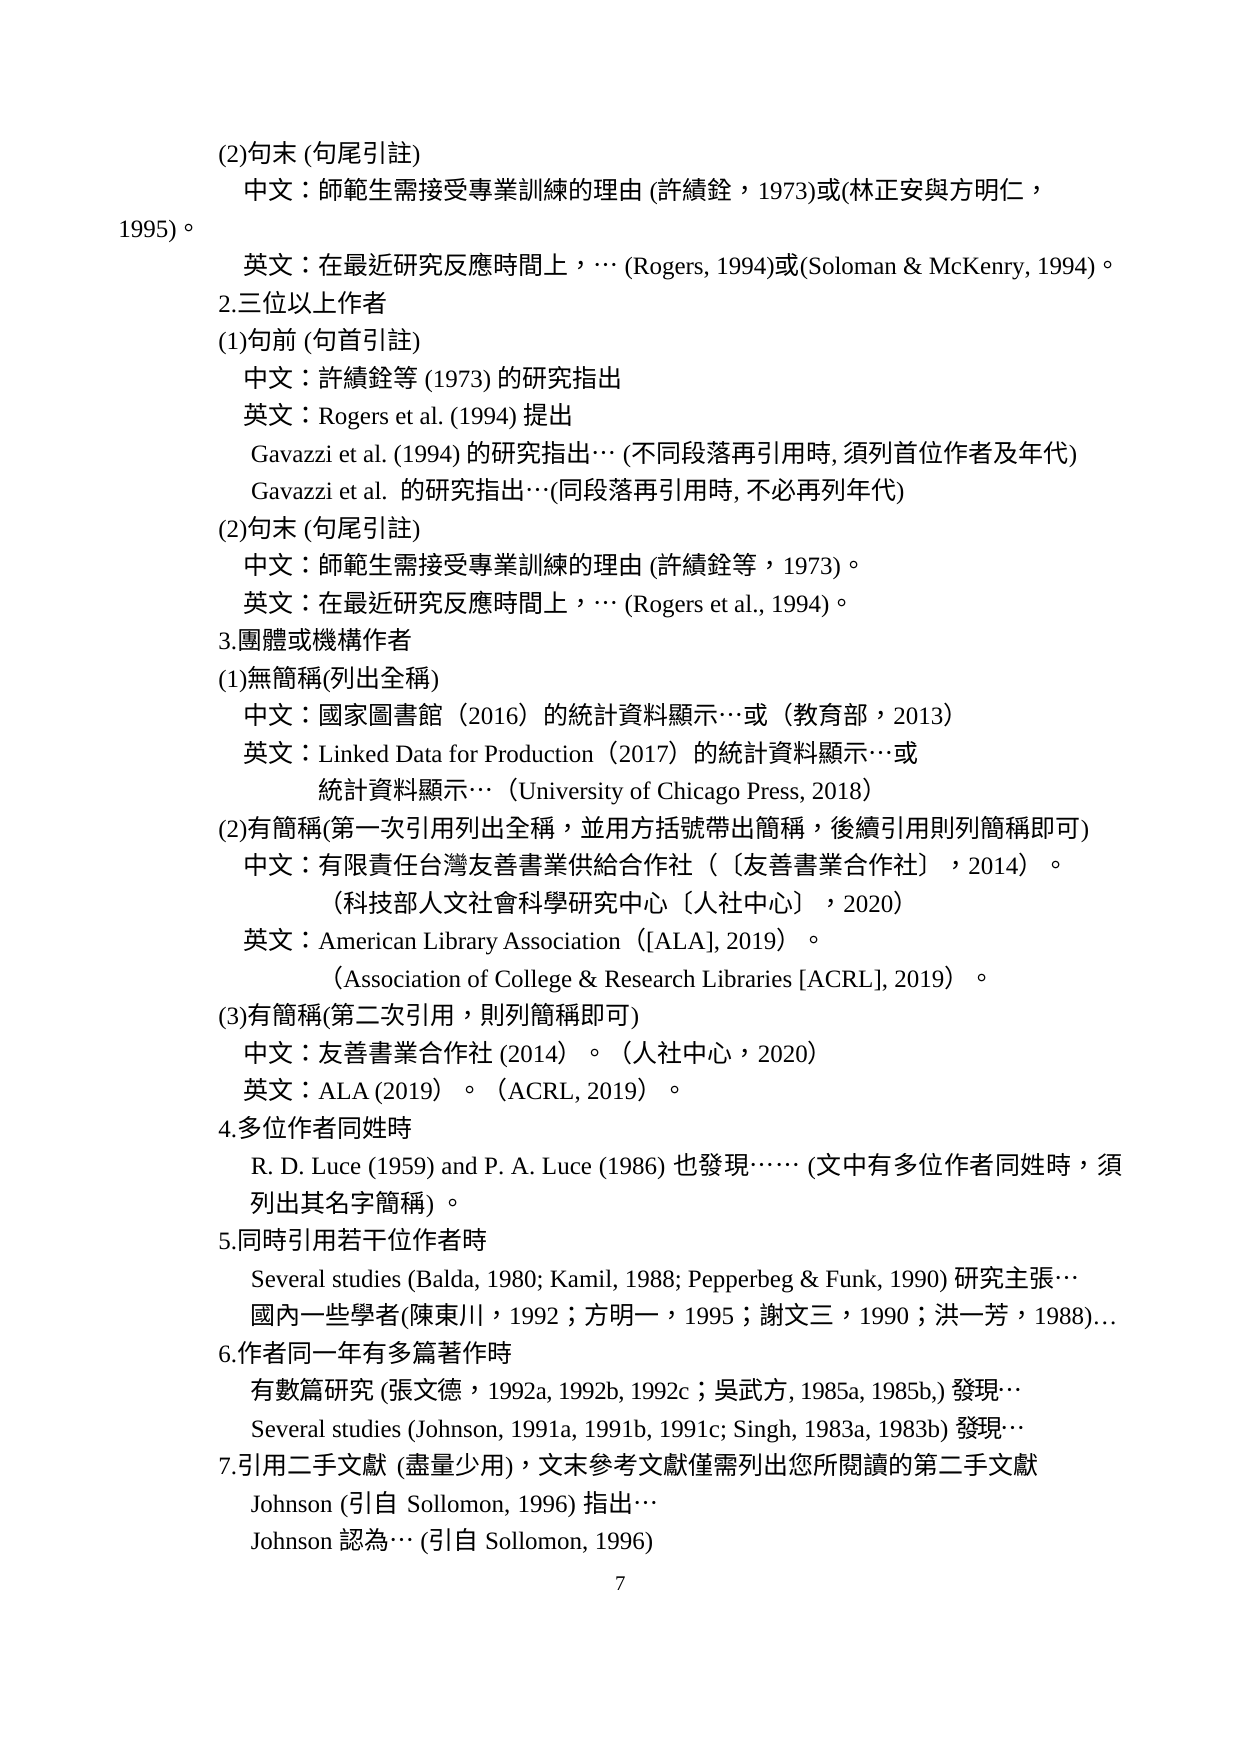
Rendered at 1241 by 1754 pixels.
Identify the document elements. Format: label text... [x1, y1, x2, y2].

text Johnson (引自 Sollomon, 1996) 指出… [251, 1483, 1122, 1520]
text Gavazzi et al. (1994) 的研究指出… (不同段落再引用時, 須列首位作者及年代) [243, 433, 1122, 470]
text 中文：有限責任台灣友善書業供給合作社（〔友善書業合作社〕，2014）。 [118, 845, 1122, 883]
text 中文：許績銓等 (1973) 的研究指出 [118, 358, 1122, 395]
text 3.團體或機構作者 [168, 620, 1122, 658]
text 英文：Linked Data for Production（2017）的統計資料顯示…或 [118, 733, 1122, 770]
text (2)有簡稱(第一次引用列出全稱，並用方括號帶出簡稱，後續引用則列簡稱即可) [118, 808, 1122, 845]
text 有數篇研究 (張文德，1992a, 1992b, 1992c；吳武方, 1985a, 1985b,) 發現… [251, 1370, 1122, 1408]
text Johnson 認為… (引自 Sollomon, 1996) [251, 1520, 1122, 1558]
text 7.引用二手文獻 (盡量少用)，文末參考文獻僅需列出您所閱讀的第二手文獻 [118, 1445, 1122, 1483]
text （Association of College & Research Libraries [ACRL], 2019）。 [118, 958, 1113, 995]
text 英文：Rogers et al. (1994) 提出 [118, 395, 1122, 433]
text Several studies (Johnson, 1991a, 1991b, 1991c; Singh, 1983a, 1983b) 發現… [251, 1408, 1122, 1445]
text R. D. Luce (1959) and P. A. Luce (1986) 也發現…… (文中有多位作者同姓時，須列出其名字簡稱) 。 [251, 1145, 1122, 1220]
text 英文：在最近研究反應時間上，… (Rogers et al., 1994)。 [118, 583, 1122, 620]
text 6.作者同一年有多篇著作時 [168, 1333, 1122, 1370]
text 英文：在最近研究反應時間上，… (Rogers, 1994)或(Soloman & McKenry, 1994)。 [118, 245, 1122, 283]
text 2.三位以上作者 [168, 283, 1122, 320]
text 中文：國家圖書館（2016）的統計資料顯示…或（教育部，2013） [118, 695, 1122, 733]
text 5.同時引用若干位作者時 [168, 1220, 1122, 1258]
text (1)無簡稱(列出全稱) [118, 658, 1122, 695]
text 4.多位作者同姓時 [168, 1108, 1122, 1145]
text 中文：友善書業合作社 (2014）。（人社中心，2020） [118, 1033, 1122, 1070]
text (2)句末 (句尾引註) [118, 133, 1122, 170]
text （科技部人文社會科學研究中心〔人社中心〕，2020） [118, 883, 1113, 920]
text Several studies (Balda, 1980; Kamil, 1988; Pepperbeg & Funk, 1990) 研究主張… [251, 1258, 1122, 1295]
text 中文：師範生需接受專業訓練的理由 (許績銓，1973)或(林正安與方明仁，1995)。 [118, 170, 1122, 245]
text 統計資料顯示…（University of Chicago Press, 2018） [118, 770, 1122, 808]
text (1)句前 (句首引註) [118, 320, 1122, 358]
text 英文：ALA (2019）。（ACRL, 2019）。 [118, 1070, 1122, 1108]
text 中文：師範生需接受專業訓練的理由 (許績銓等，1973)。 [118, 545, 1122, 583]
text (2)句末 (句尾引註) [118, 508, 1122, 545]
text 國內一些學者(陳東川，1992；方明一，1995；謝文三，1990；洪一芳，1988)… [251, 1295, 1122, 1333]
text 英文：American Library Association（[ALA], 2019）。 [118, 920, 1122, 958]
text Gavazzi et al. 的研究指出…(同段落再引用時, 不必再列年代) [118, 470, 1122, 508]
text (3)有簡稱(第二次引用，則列簡稱即可) [118, 995, 1122, 1033]
